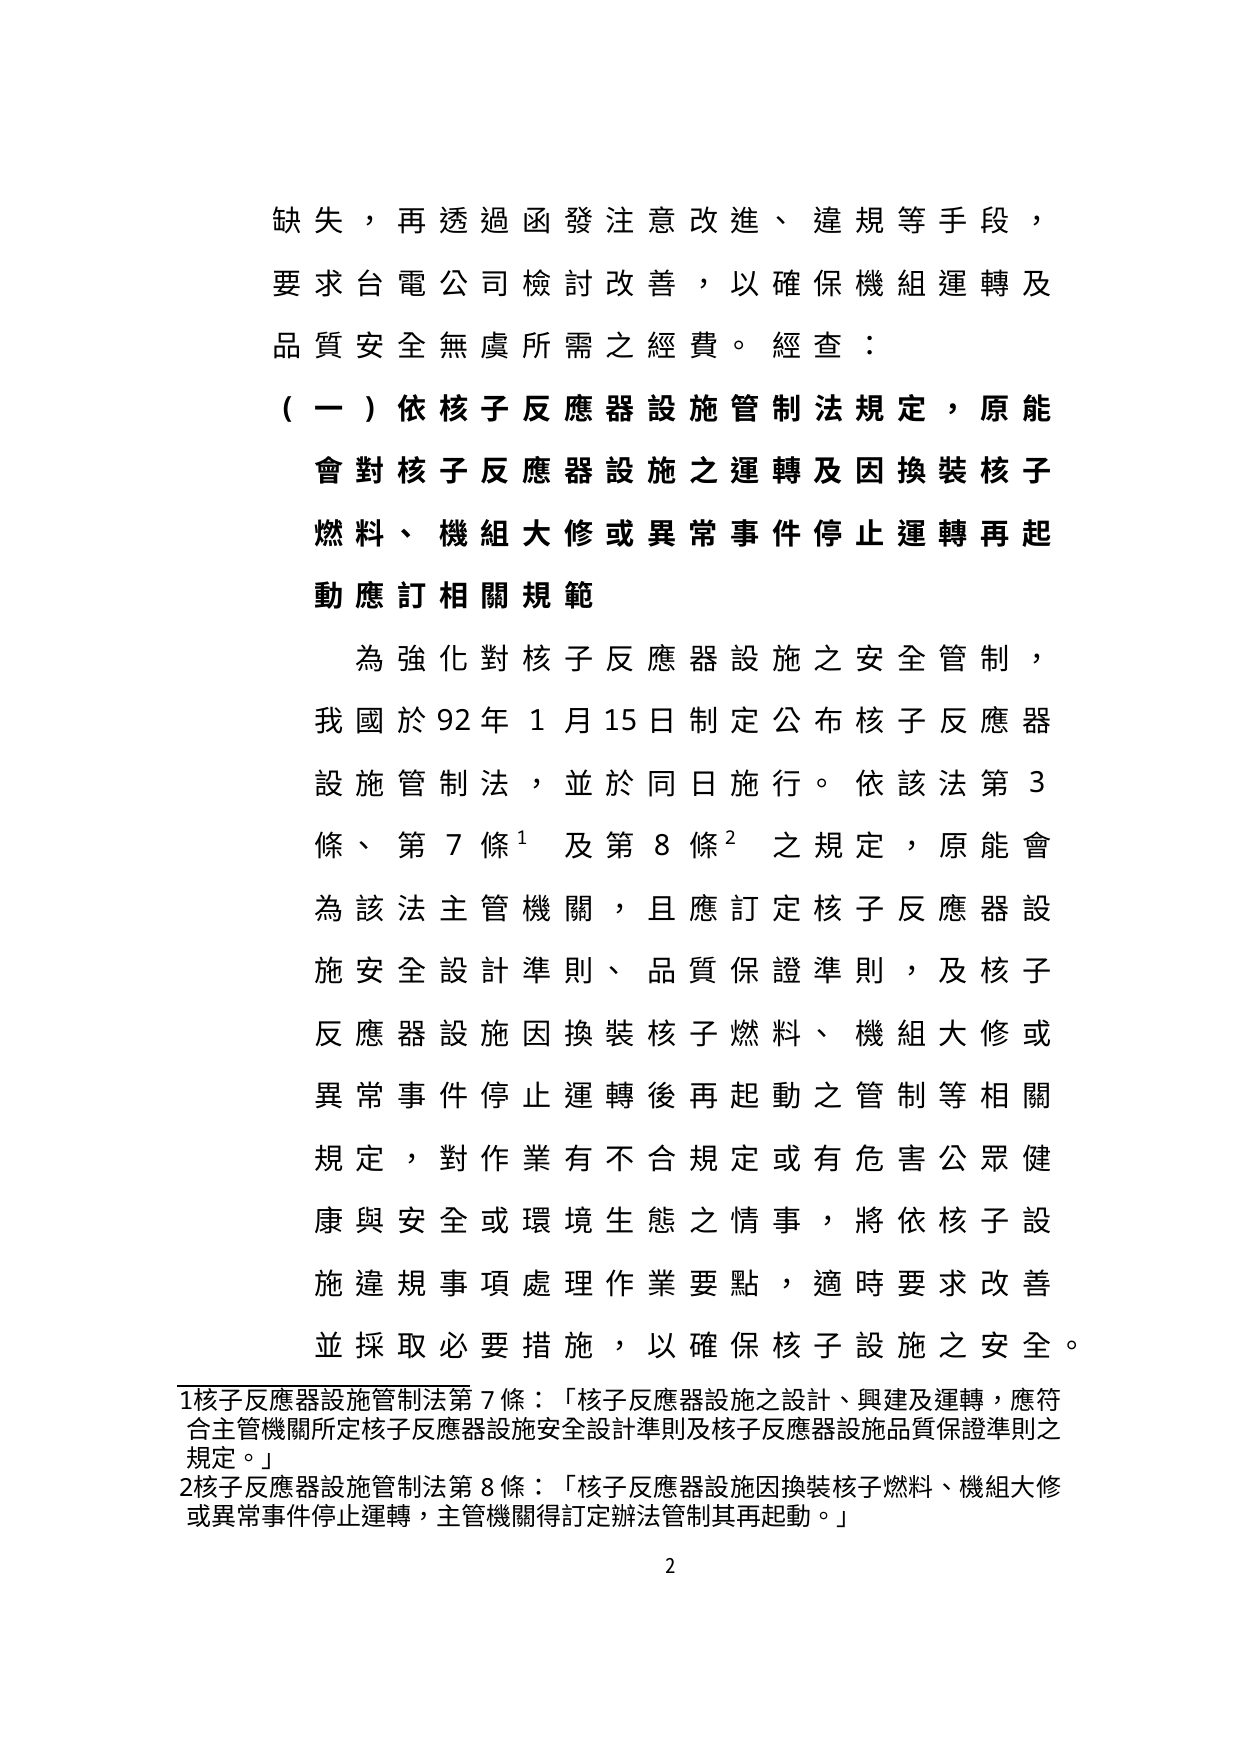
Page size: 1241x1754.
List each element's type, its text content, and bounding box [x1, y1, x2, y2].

text 為強化對核子反應器設施之安全管制，我國於92年1月15日制定公布核子反應器設施管制法，並於同日施行。依該法第3條、第7條及第8條之規定，原能會為該法主管機關，且應訂定核子反應器設施安全設計準則、品質保證準則，及核子反應器設施因換裝核子燃料、機組大修或異常事件停止運轉後再起動之管制等相關規定，對作業有不合規定或有危害公眾健康與安全或環境生態之情事，將依核子設施違規事項處理作業要點，適時要求改善並採取必要措施，以確保核子設施之安全。 [271, 615, 1058, 1365]
text (一)依核子反應器設施管制法規定，原能會對核子反應器設施之運轉及因換裝核子燃料、機組大修或異常事件停止運轉再起動應訂相關規範 [242, 365, 1058, 615]
text 核子反應器設施管制法第8條：「核子反應器設施因換裝核子燃料、機組大修或異常事件停止運轉，主管機關得訂定辦法管制其再起動。」 [178, 1473, 1063, 1532]
text 原能會111年度預算案於「核設施安全管制-核設施安全與維護之管制」編列1,077萬元，係針對國內運轉中及除役過渡前期核能機組採行各類視察(駐廠視察、專案視察、不預警視察等)與安全審查作為，查證問題缺失，再透過函發注意改進、違規等手段，要求台電公司檢討改善，以確保機組運轉及品質安全無虞所需之經費。經查： [242, 177, 1058, 365]
text 核子反應器設施管制法第7條：「核子反應器設施之設計、興建及運轉，應符合主管機關所定核子反應器設施安全設計準則及核子反應器設施品質保證準則之規定。」 [178, 1386, 1063, 1473]
